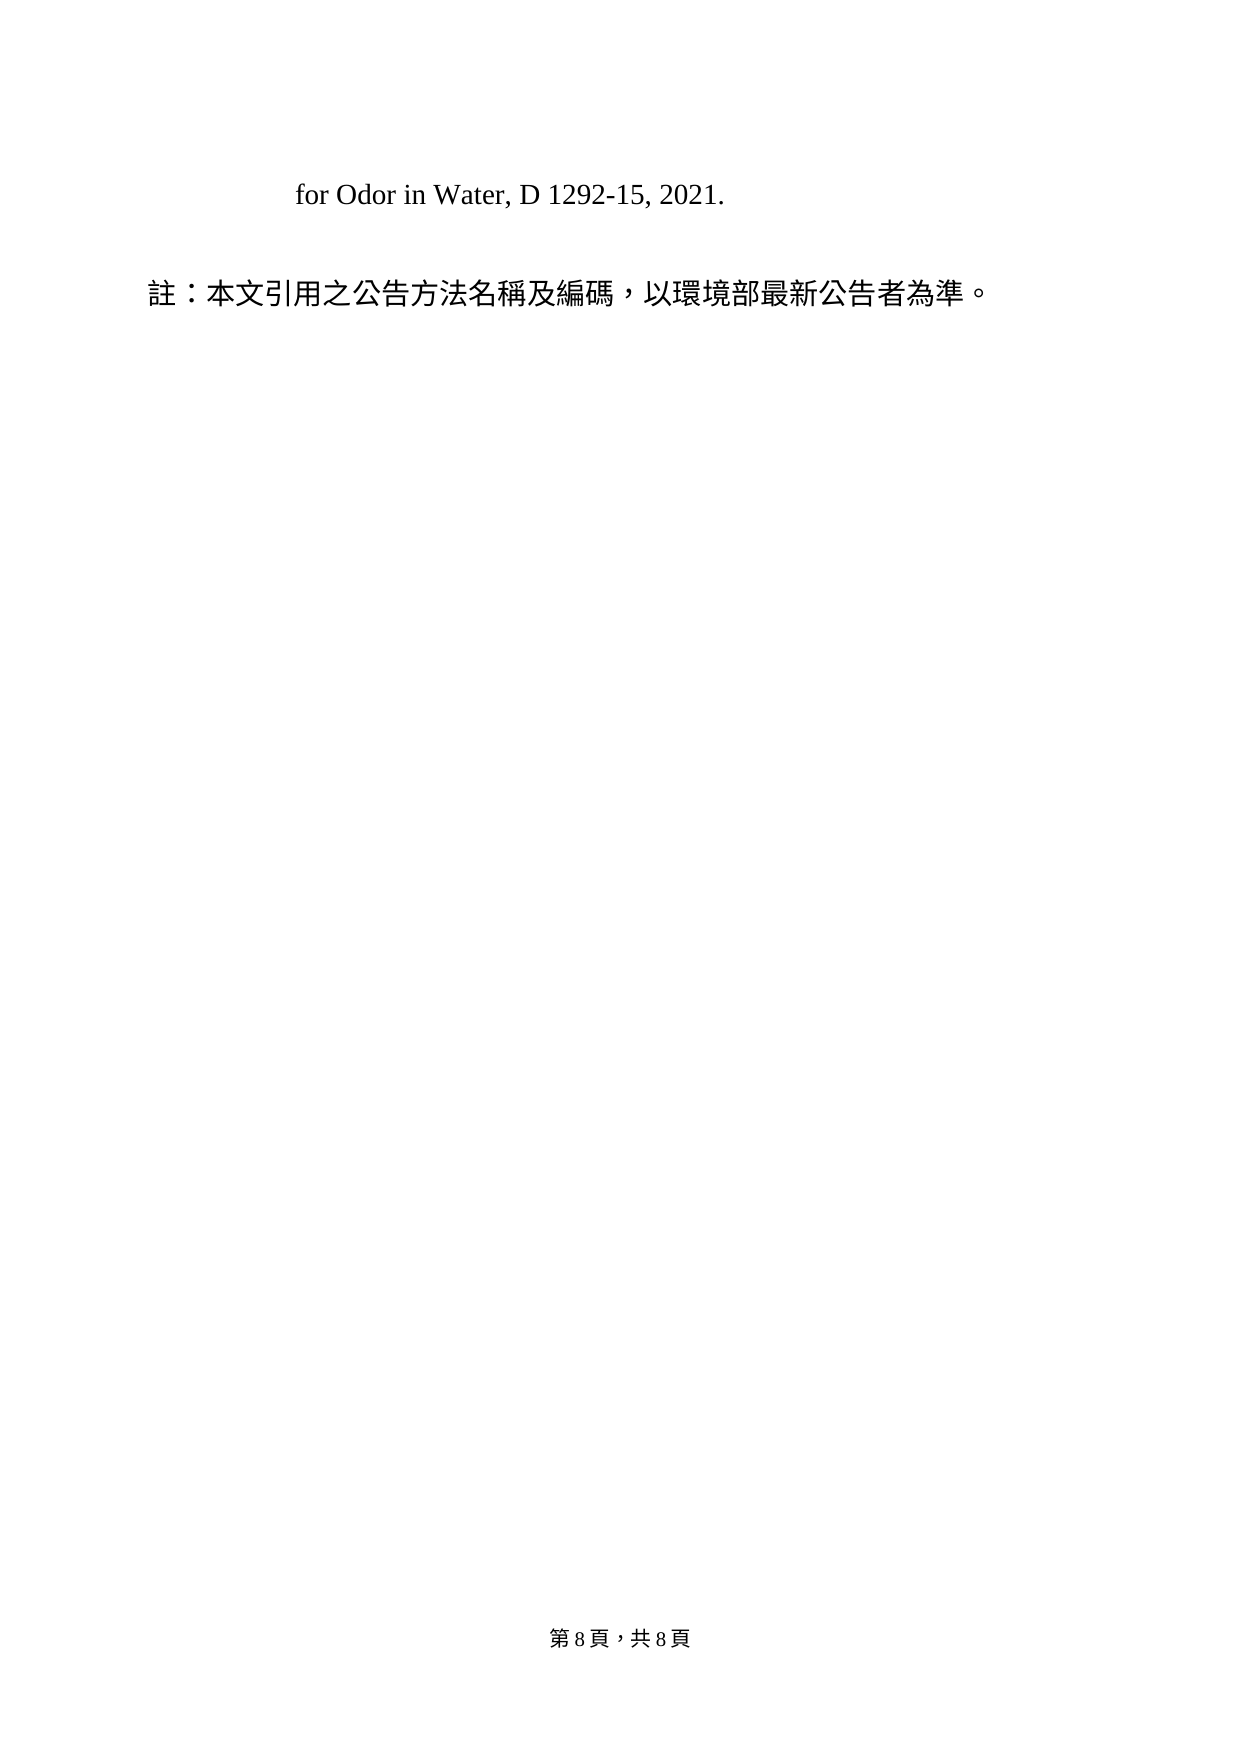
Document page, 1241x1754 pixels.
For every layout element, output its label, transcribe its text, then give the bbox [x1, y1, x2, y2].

text for Odor in Water, D 1292-15, 2021. [206, 177, 1092, 211]
text 註：本文引用之公告方法名稱及編碼，以環境部最新公告者為準。 [148, 270, 1092, 313]
